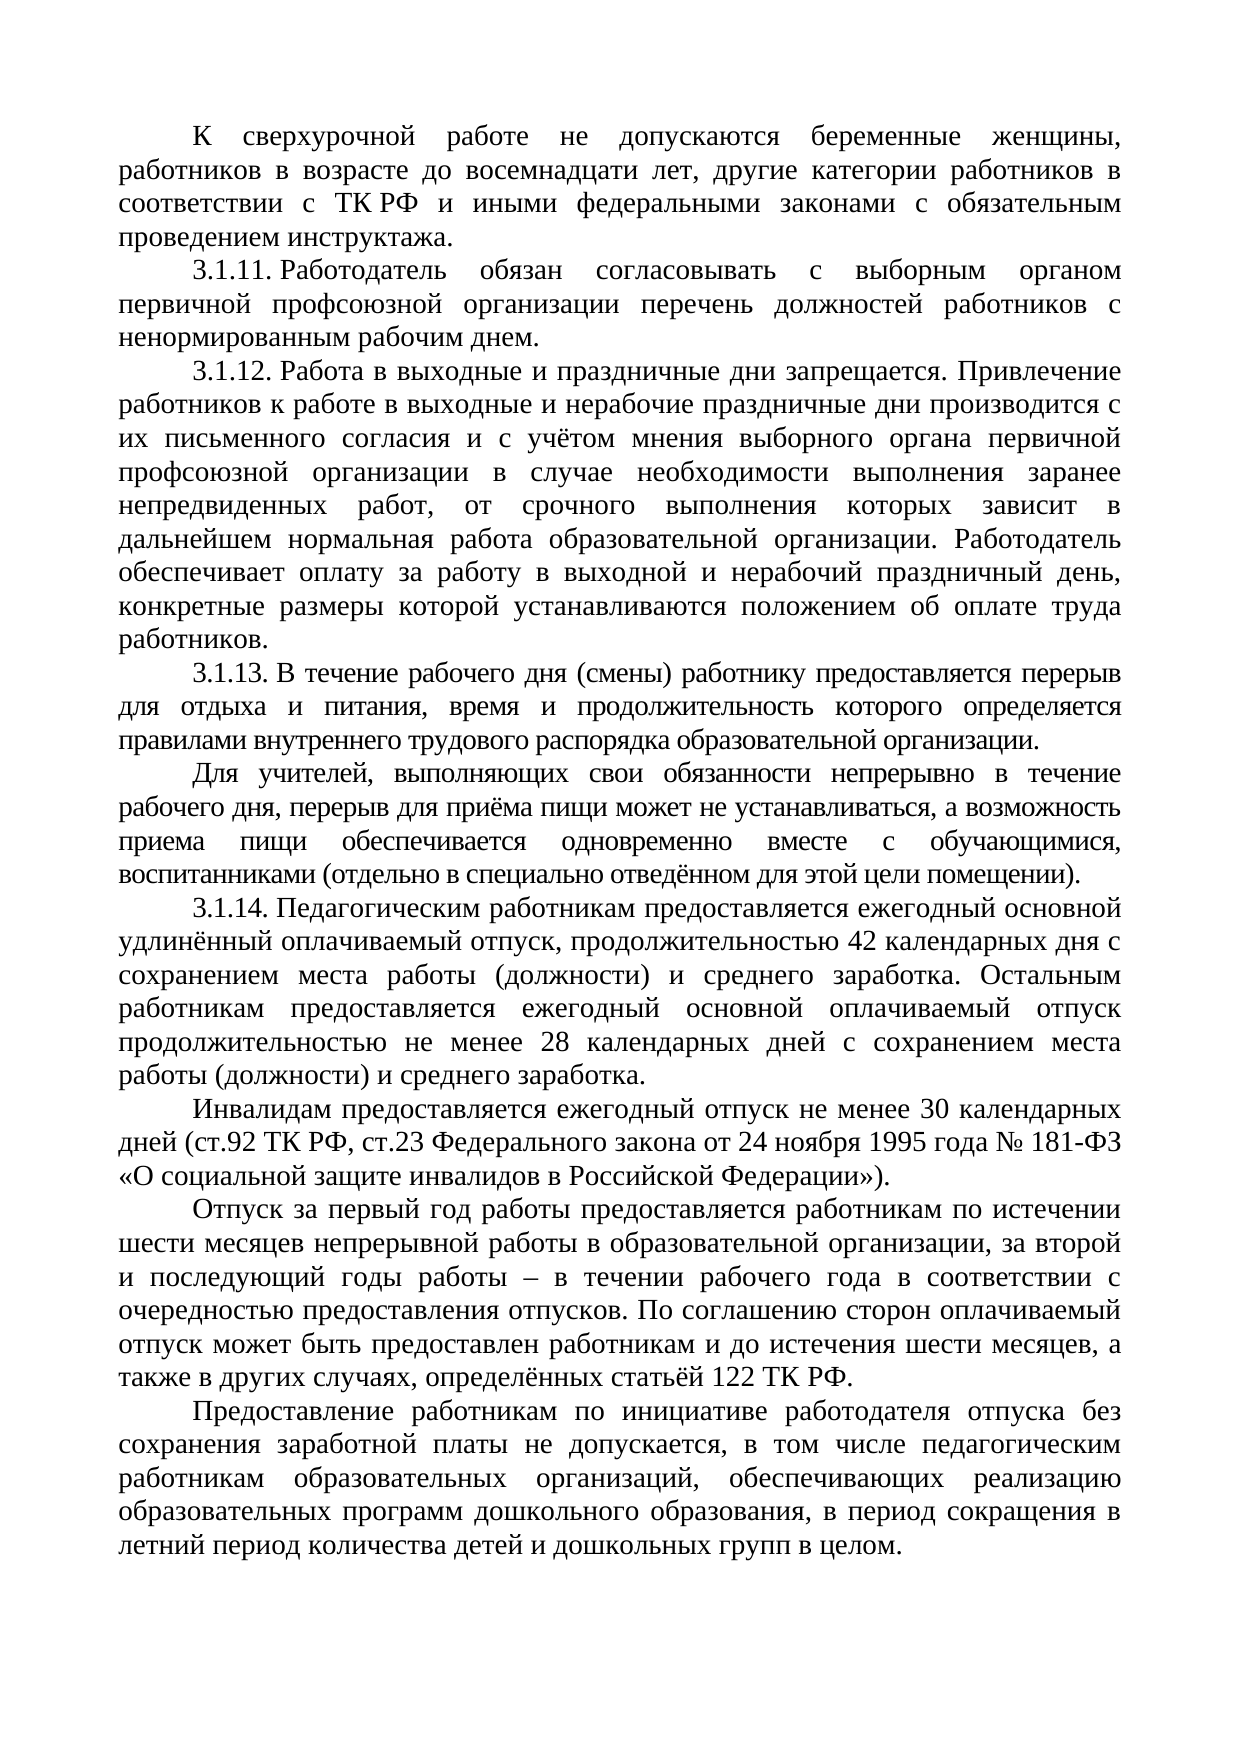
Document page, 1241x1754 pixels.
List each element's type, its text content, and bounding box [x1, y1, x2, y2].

text Для учителей, выполняющих свои обязанности непрерывно в течение рабочего дня, перерыв для приёма пищи может не устанавливаться, а возможность приема пищи обеспечивается одновременно вместе с обучающимися, воспитанниками (отдельно в специально отведённом для этой цели помещении). [118, 756, 1122, 890]
text 3.1.12. Работа в выходные и праздничные дни запрещается. Привлечение работников к работе в выходные и нерабочие праздничные дни производится с их письменного согласия и с учётом мнения выборного органа первичной профсоюзной организации в случае необходимости выполнения заранее непредвиденных работ, от срочного выполнения которых зависит в дальнейшем нормальная работа образовательной организации. Работодатель обеспечивает оплату за работу в выходной и нерабочий праздничный день, конкретные размеры которой устанавливаются положением об оплате труда работников. [118, 353, 1122, 655]
text Отпуск за первый год работы предоставляется работникам по истечении шести месяцев непрерывной работы в образовательной организации, за второй и последующий годы работы – в течении рабочего года в соответствии с очередностью предоставления отпусков. По соглашению сторон оплачиваемый отпуск может быть предоставлен работникам и до истечения шести месяцев, а также в других случаях, определённых статьёй 122 ТК РФ. [118, 1192, 1122, 1393]
text Предоставление работникам по инициативе работодателя отпуска без сохранения заработной платы не допускается, в том числе педагогическим работникам образовательных организаций, обеспечивающих реализацию образовательных программ дошкольного образования, в период сокращения в летний период количества детей и дошкольных групп в целом. [118, 1393, 1122, 1561]
text 3.1.14. Педагогическим работникам предоставляется ежегодный основной удлинённый оплачиваемый отпуск, продолжительностью 42 календарных дня с сохранением места работы (должности) и среднего заработка. Остальным работникам предоставляется ежегодный основной оплачиваемый отпуск продолжительностью не менее 28 календарных дней с сохранением места работы (должности) и среднего заработка. [118, 890, 1122, 1091]
text Инвалидам предоставляется ежегодный отпуск не менее 30 календарных дней (ст.92 ТК РФ, ст.23 Федерального закона от 24 ноября 1995 года № 181-ФЗ «О социальной защите инвалидов в Российской Федерации»). [118, 1091, 1122, 1192]
text К сверхурочной работе не допускаются беременные женщины, работников в возрасте до восемнадцати лет, другие категории работников в соответствии с ТК РФ и иными федеральными законами с обязательным проведением инструктажа. [118, 118, 1122, 252]
text 3.1.11. Работодатель обязан согласовывать с выборным органом первичной профсоюзной организации перечень должностей работников с ненормированным рабочим днем. [118, 252, 1122, 353]
text 3.1.13. В течение рабочего дня (смены) работнику предоставляется перерыв для отдыха и питания, время и продолжительность которого определяется правилами внутреннего трудового распорядка образовательной организации. [118, 655, 1122, 756]
